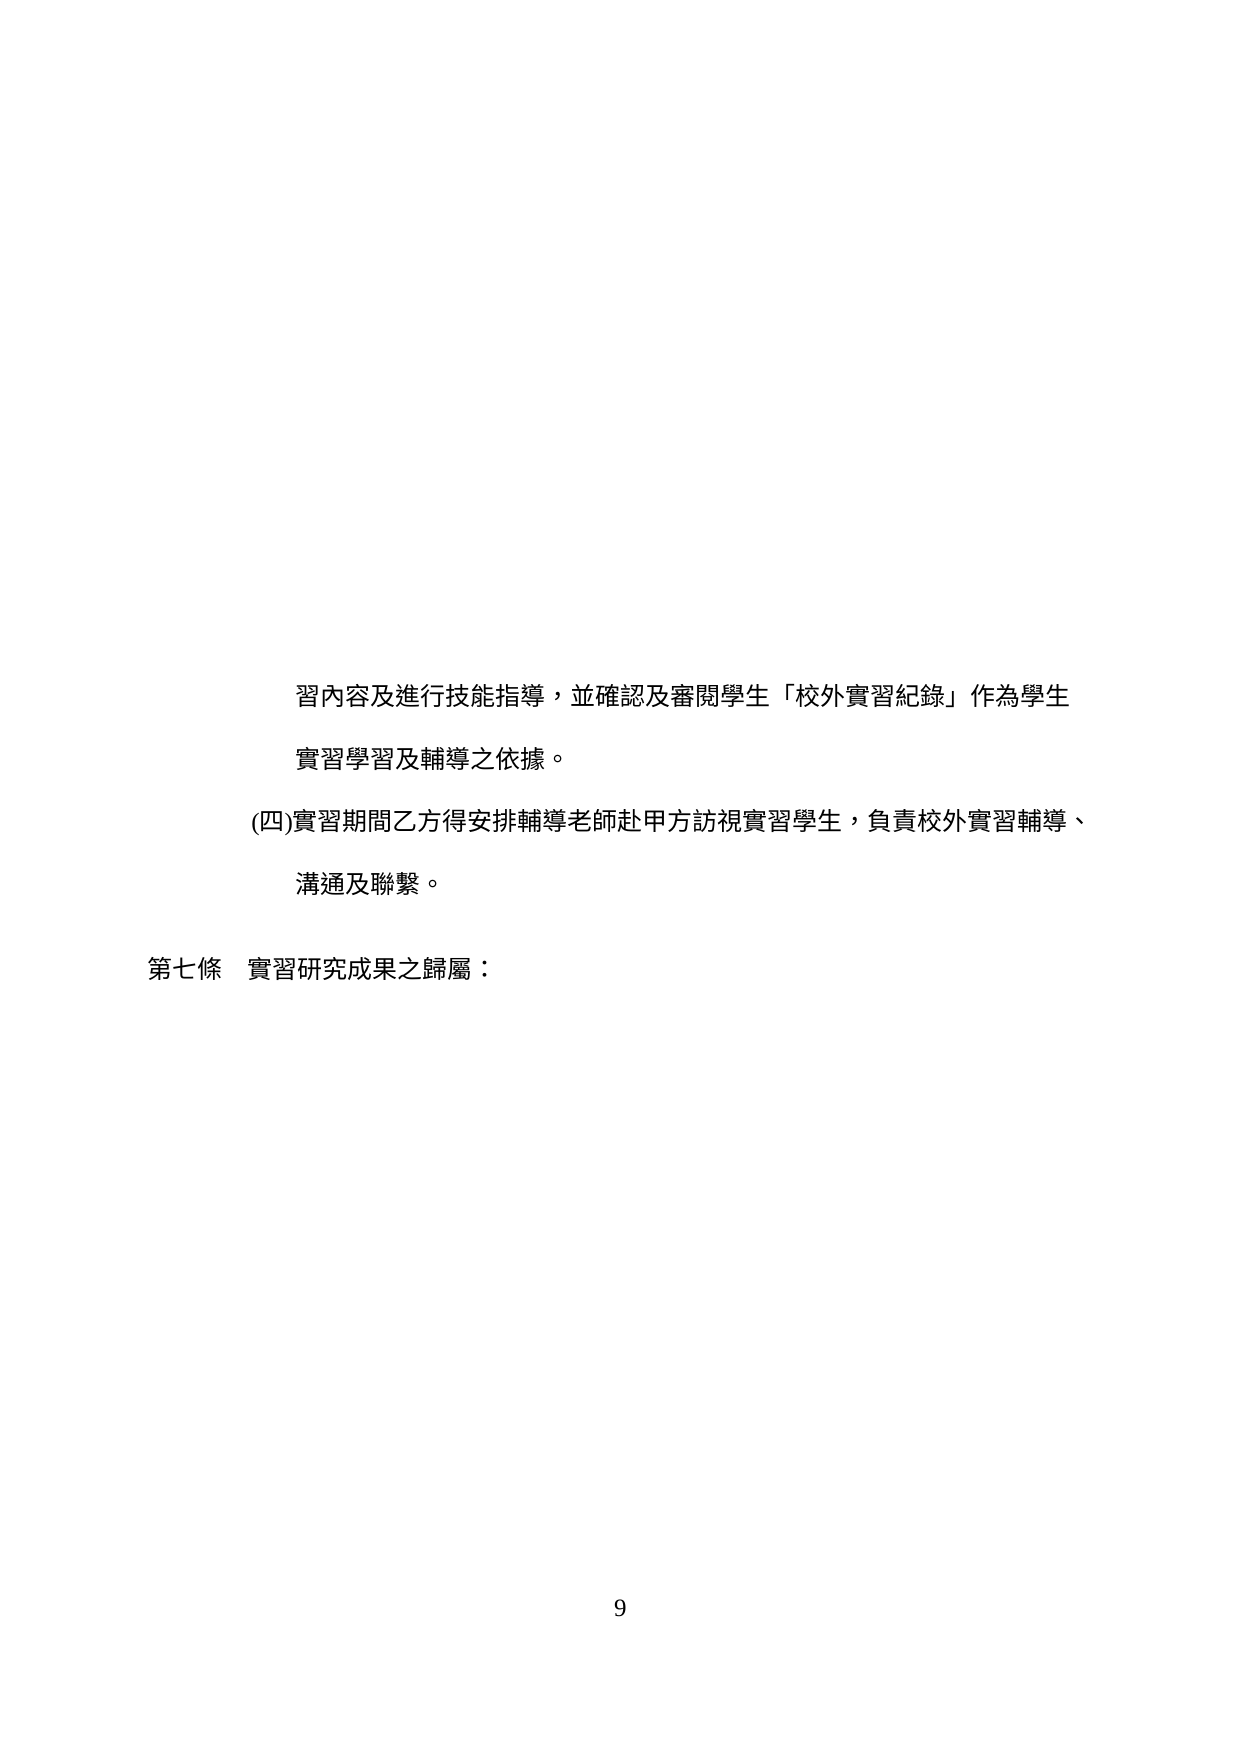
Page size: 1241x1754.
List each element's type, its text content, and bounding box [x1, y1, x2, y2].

text 習內容及進行技能指導，並確認及審閱學生「校外實習紀錄」作為學生實習學習及輔導之依據。 [251, 653, 1092, 778]
text 第七條 實習研究成果之歸屬： [148, 926, 1092, 988]
text (四)實習期間乙方得安排輔導老師赴甲方訪視實習學生，負責校外實習輔導、溝通及聯繫。 [251, 778, 1092, 903]
